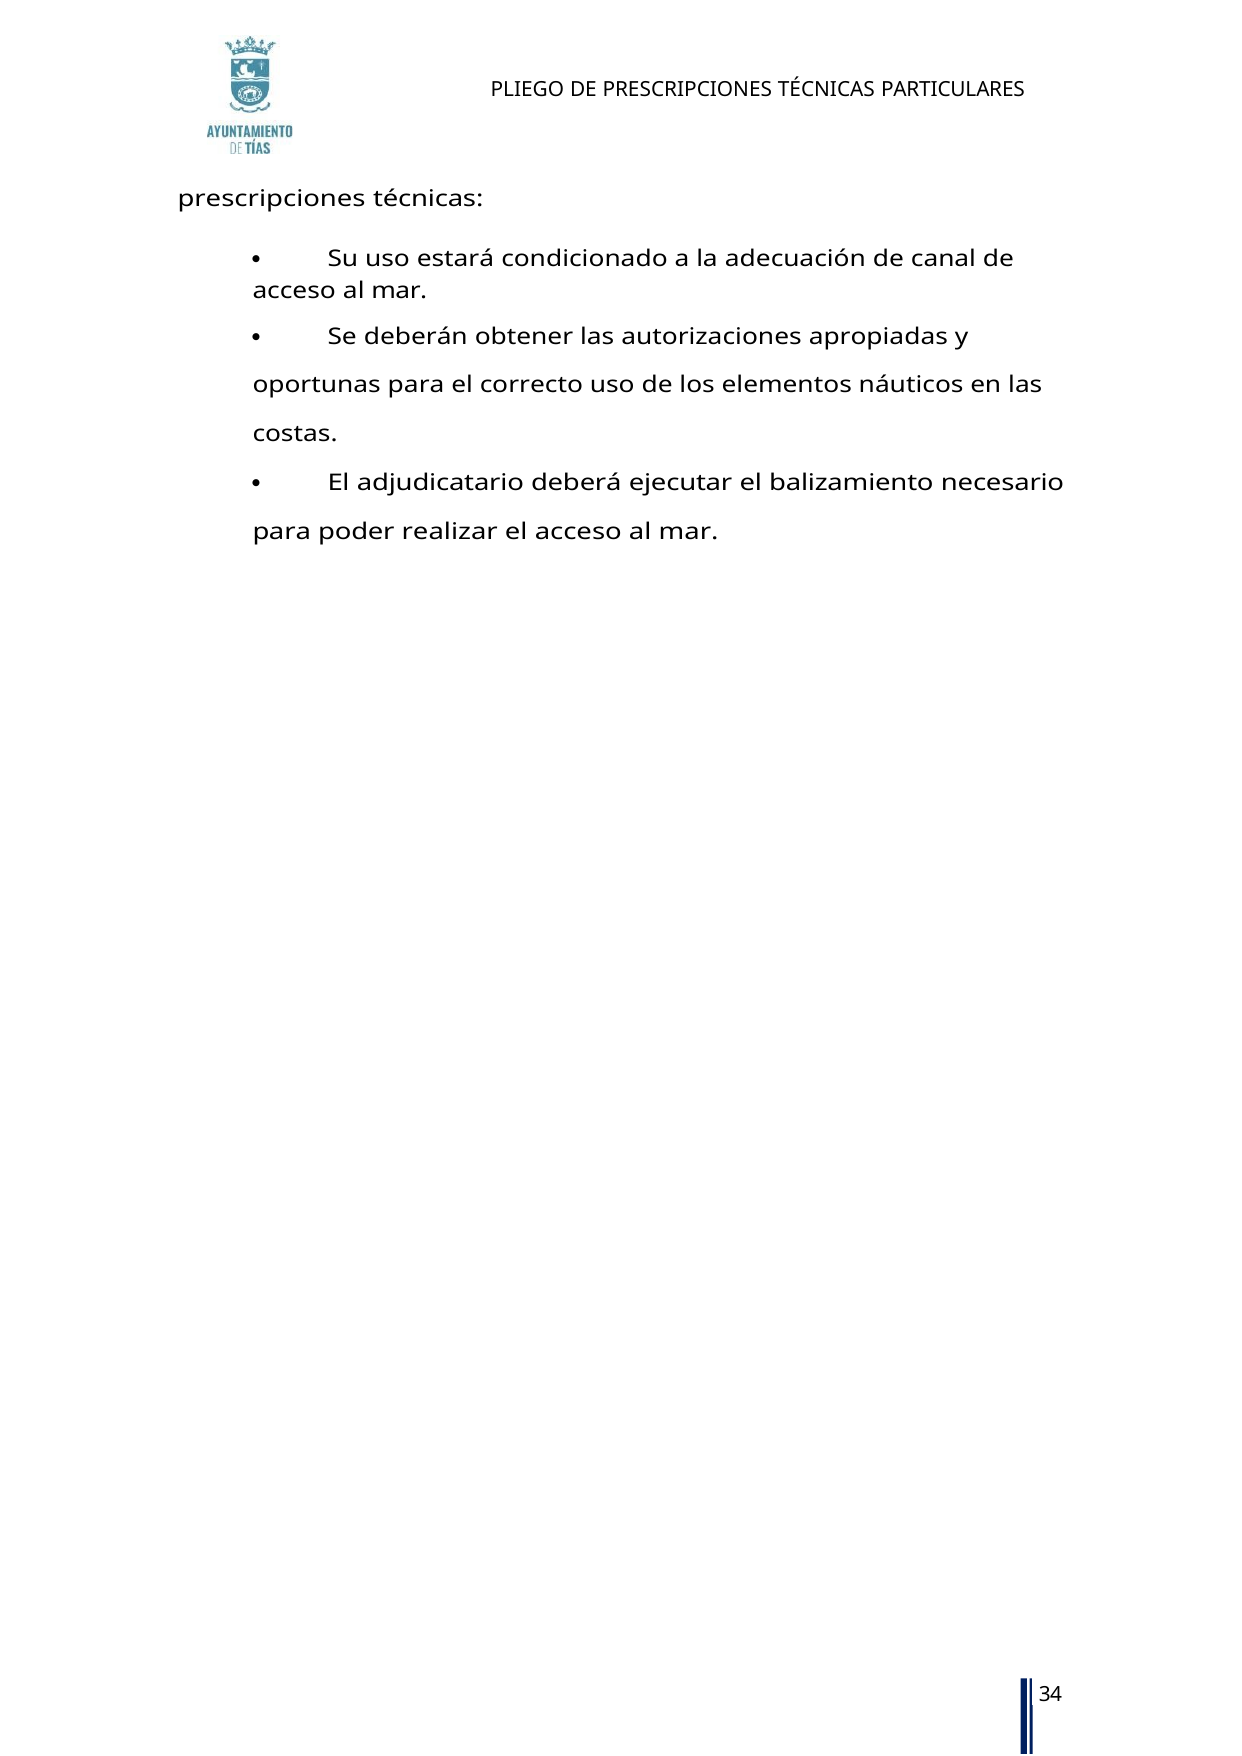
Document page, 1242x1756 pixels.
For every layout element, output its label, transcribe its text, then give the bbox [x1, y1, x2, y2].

list El adjudicatario deberá ejecutar el balizamiento necesario para poder realizar el acceso al mar. [252, 466, 1078, 546]
text prescripciones técnicas: [177, 182, 1094, 213]
list Se deberán obtener las autorizaciones apropiadas y oportunas para el correcto uso de los elementos náuticos en las costas. [252, 320, 1074, 448]
list Su uso estará condicionado a la adecuación de canal de acceso al mar. [252, 242, 1094, 305]
